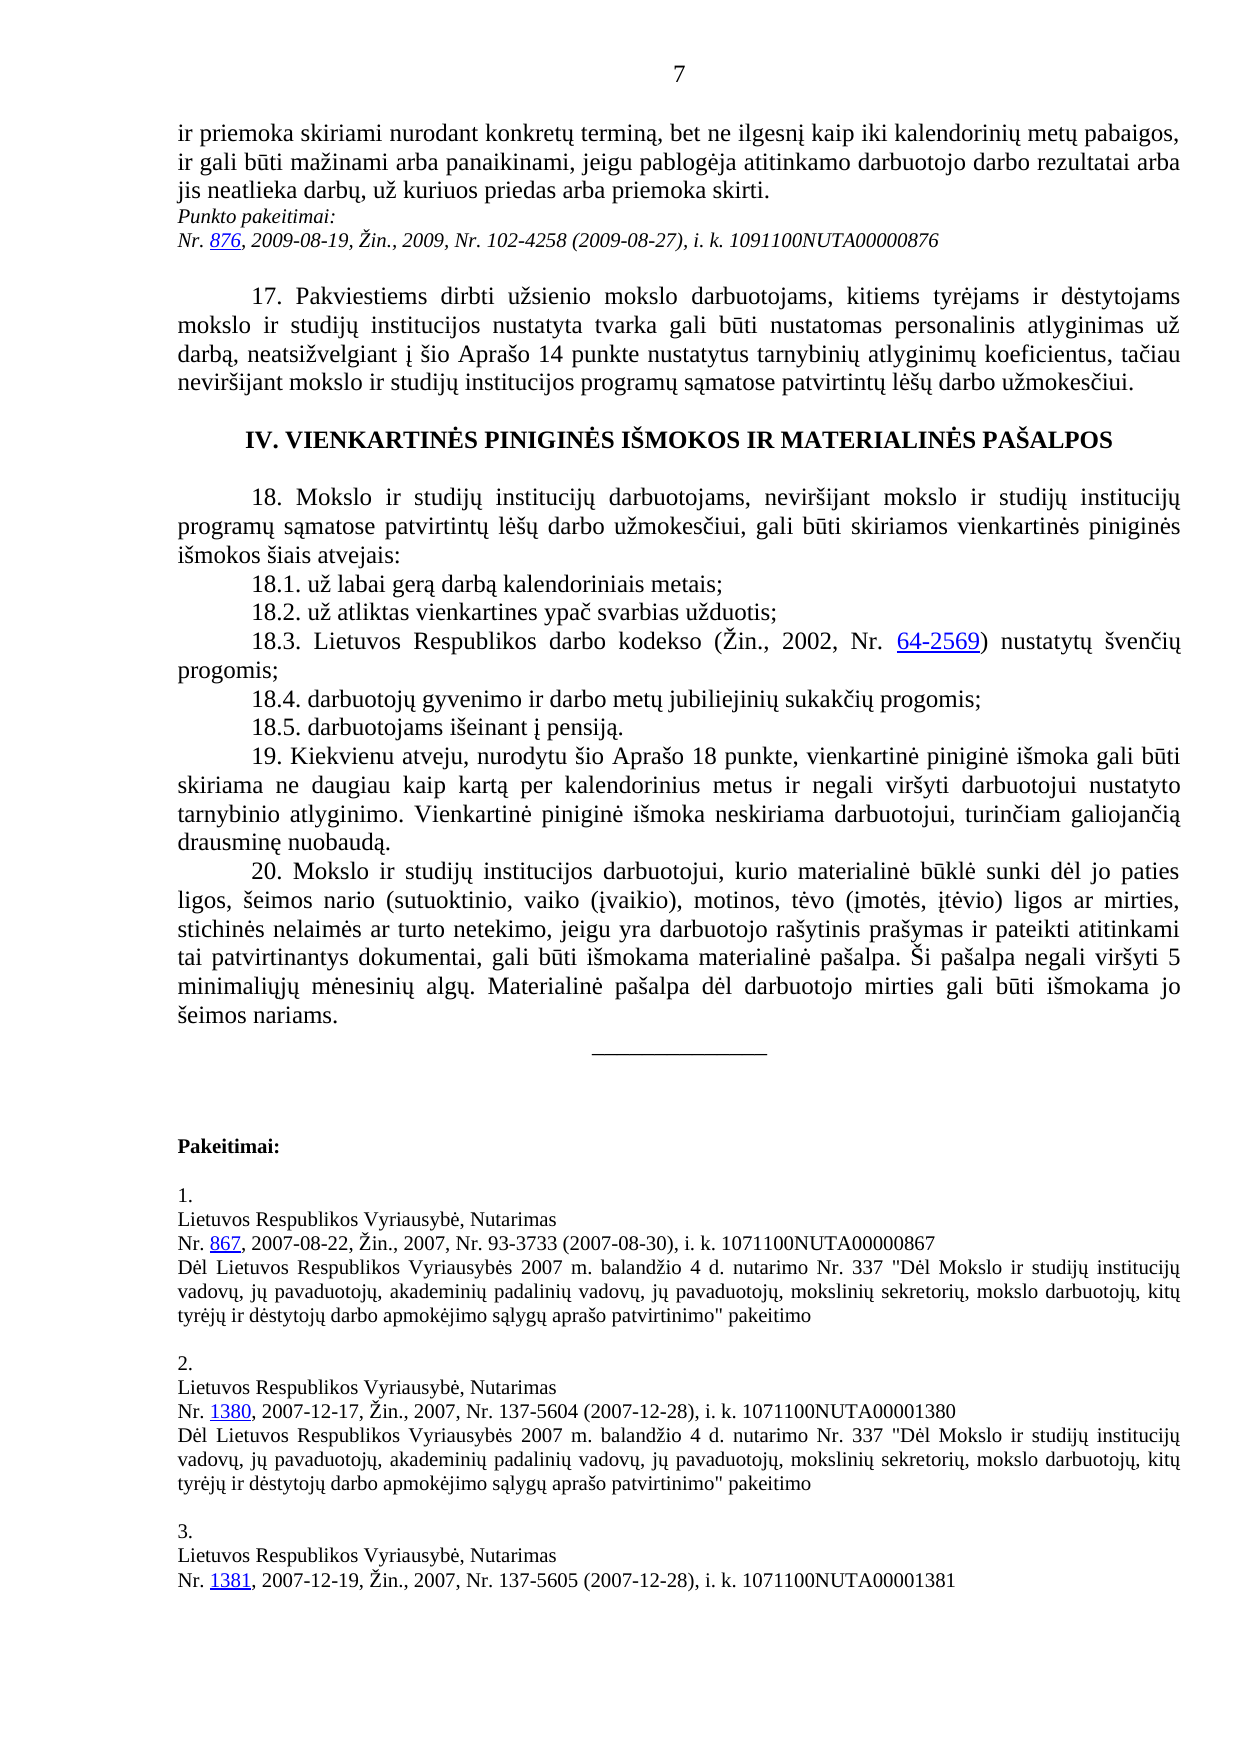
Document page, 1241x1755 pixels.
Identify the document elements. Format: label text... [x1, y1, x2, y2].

text Nr. 867, 2007-08-22, Žin., 2007, Nr. 93-3733 (2007-08-30), i. k. 1071100NUTA00000867 [177, 1231, 1181, 1255]
text 2. [177, 1351, 1181, 1375]
text ______________ [177, 1029, 1181, 1057]
text Punkto pakeitimai: [177, 204, 1181, 228]
text 18.3. Lietuvos Respublikos darbo kodekso (Žin., 2002, Nr. 64-2569) nustatytų švenčių progomis; [177, 626, 1181, 684]
text 19. Kiekvienu atveju, nurodytu šio Aprašo 18 punkte, vienkartinė piniginė išmoka gali būti skiriama ne daugiau kaip kartą per kalendorinius metus ir negali viršyti darbuotojui nustatyto tarnybinio atlyginimo. Vienkartinė piniginė išmoka neskiriama darbuotojui, turinčiam galiojančią drausminę nuobaudą. [177, 741, 1181, 856]
text 18. Mokslo ir studijų institucijų darbuotojams, neviršijant mokslo ir studijų institucijų programų sąmatose patvirtintų lėšų darbo užmokesčiui, gali būti skiriamos vienkartinės piniginės išmokos šiais atvejais: [177, 482, 1181, 569]
text 3. [177, 1519, 1181, 1543]
text 1. [177, 1182, 1181, 1207]
text 18.5. darbuotojams išeinant į pensiją. [177, 712, 1181, 741]
text 20. Mokslo ir studijų institucijos darbuotojui, kurio materialinė būklė sunki dėl jo paties ligos, šeimos nario (sutuoktinio, vaiko (įvaikio), motinos, tėvo (įmotės, įtėvio) ligos ar mirties, stichinės nelaimės ar turto netekimo, jeigu yra darbuotojo rašytinis prašymas ir pateikti atitinkami tai patvirtinantys dokumentai, gali būti išmokama materialinė pašalpa. Ši pašalpa negali viršyti 5 minimaliųjų mėnesinių algų. Materialinė pašalpa dėl darbuotojo mirties gali būti išmokama jo šeimos nariams. [177, 856, 1181, 1029]
text 17. Pakviestiems dirbti užsienio mokslo darbuotojams, kitiems tyrėjams ir dėstytojams mokslo ir studijų institucijos nustatyta tvarka gali būti nustatomas personalinis atlyginimas už darbą, neatsižvelgiant į šio Aprašo 14 punkte nustatytus tarnybinių atlyginimų koeficientus, tačiau neviršijant mokslo ir studijų institucijos programų sąmatose patvirtintų lėšų darbo užmokesčiui. [177, 281, 1181, 396]
text Dėl Lietuvos Respublikos Vyriausybės 2007 m. balandžio 4 d. nutarimo Nr. 337 "Dėl Mokslo ir studijų institucijų vadovų, jų pavaduotojų, akademinių padalinių vadovų, jų pavaduotojų, mokslinių sekretorių, mokslo darbuotojų, kitų tyrėjų ir dėstytojų darbo apmokėjimo sąlygų aprašo patvirtinimo" pakeitimo [177, 1423, 1181, 1495]
text Lietuvos Respublikos Vyriausybė, Nutarimas [177, 1375, 1181, 1399]
text Pakeitimai: [177, 1134, 1181, 1158]
text 18.1. už labai gerą darbą kalendoriniais metais; [177, 569, 1181, 597]
text 18.4. darbuotojų gyvenimo ir darbo metų jubiliejinių sukakčių progomis; [177, 684, 1181, 712]
text Lietuvos Respublikos Vyriausybė, Nutarimas [177, 1207, 1181, 1231]
text Nr. 1381, 2007-12-19, Žin., 2007, Nr. 137-5605 (2007-12-28), i. k. 1071100NUTA00001381 [177, 1567, 1181, 1592]
text 18.2. už atliktas vienkartines ypač svarbias užduotis; [177, 597, 1181, 626]
text Nr. 876, 2009-08-19, Žin., 2009, Nr. 102-4258 (2009-08-27), i. k. 1091100NUTA00000876 [177, 228, 1181, 252]
text ir priemoka skiriami nurodant konkretų terminą, bet ne ilgesnį kaip iki kalendorinių metų pabaigos, ir gali būti mažinami arba panaikinami, jeigu pablogėja atitinkamo darbuotojo darbo rezultatai arba jis neatlieka darbų, už kuriuos priedas arba priemoka skirti. [177, 118, 1181, 204]
text IV. VIENKARTINĖS PINIGINĖS IŠMOKOS IR MATERIALINĖS PAŠALPOS [177, 425, 1181, 454]
text Lietuvos Respublikos Vyriausybė, Nutarimas [177, 1543, 1181, 1567]
text Dėl Lietuvos Respublikos Vyriausybės 2007 m. balandžio 4 d. nutarimo Nr. 337 "Dėl Mokslo ir studijų institucijų vadovų, jų pavaduotojų, akademinių padalinių vadovų, jų pavaduotojų, mokslinių sekretorių, mokslo darbuotojų, kitų tyrėjų ir dėstytojų darbo apmokėjimo sąlygų aprašo patvirtinimo" pakeitimo [177, 1255, 1181, 1327]
text Nr. 1380, 2007-12-17, Žin., 2007, Nr. 137-5604 (2007-12-28), i. k. 1071100NUTA00001380 [177, 1399, 1181, 1423]
